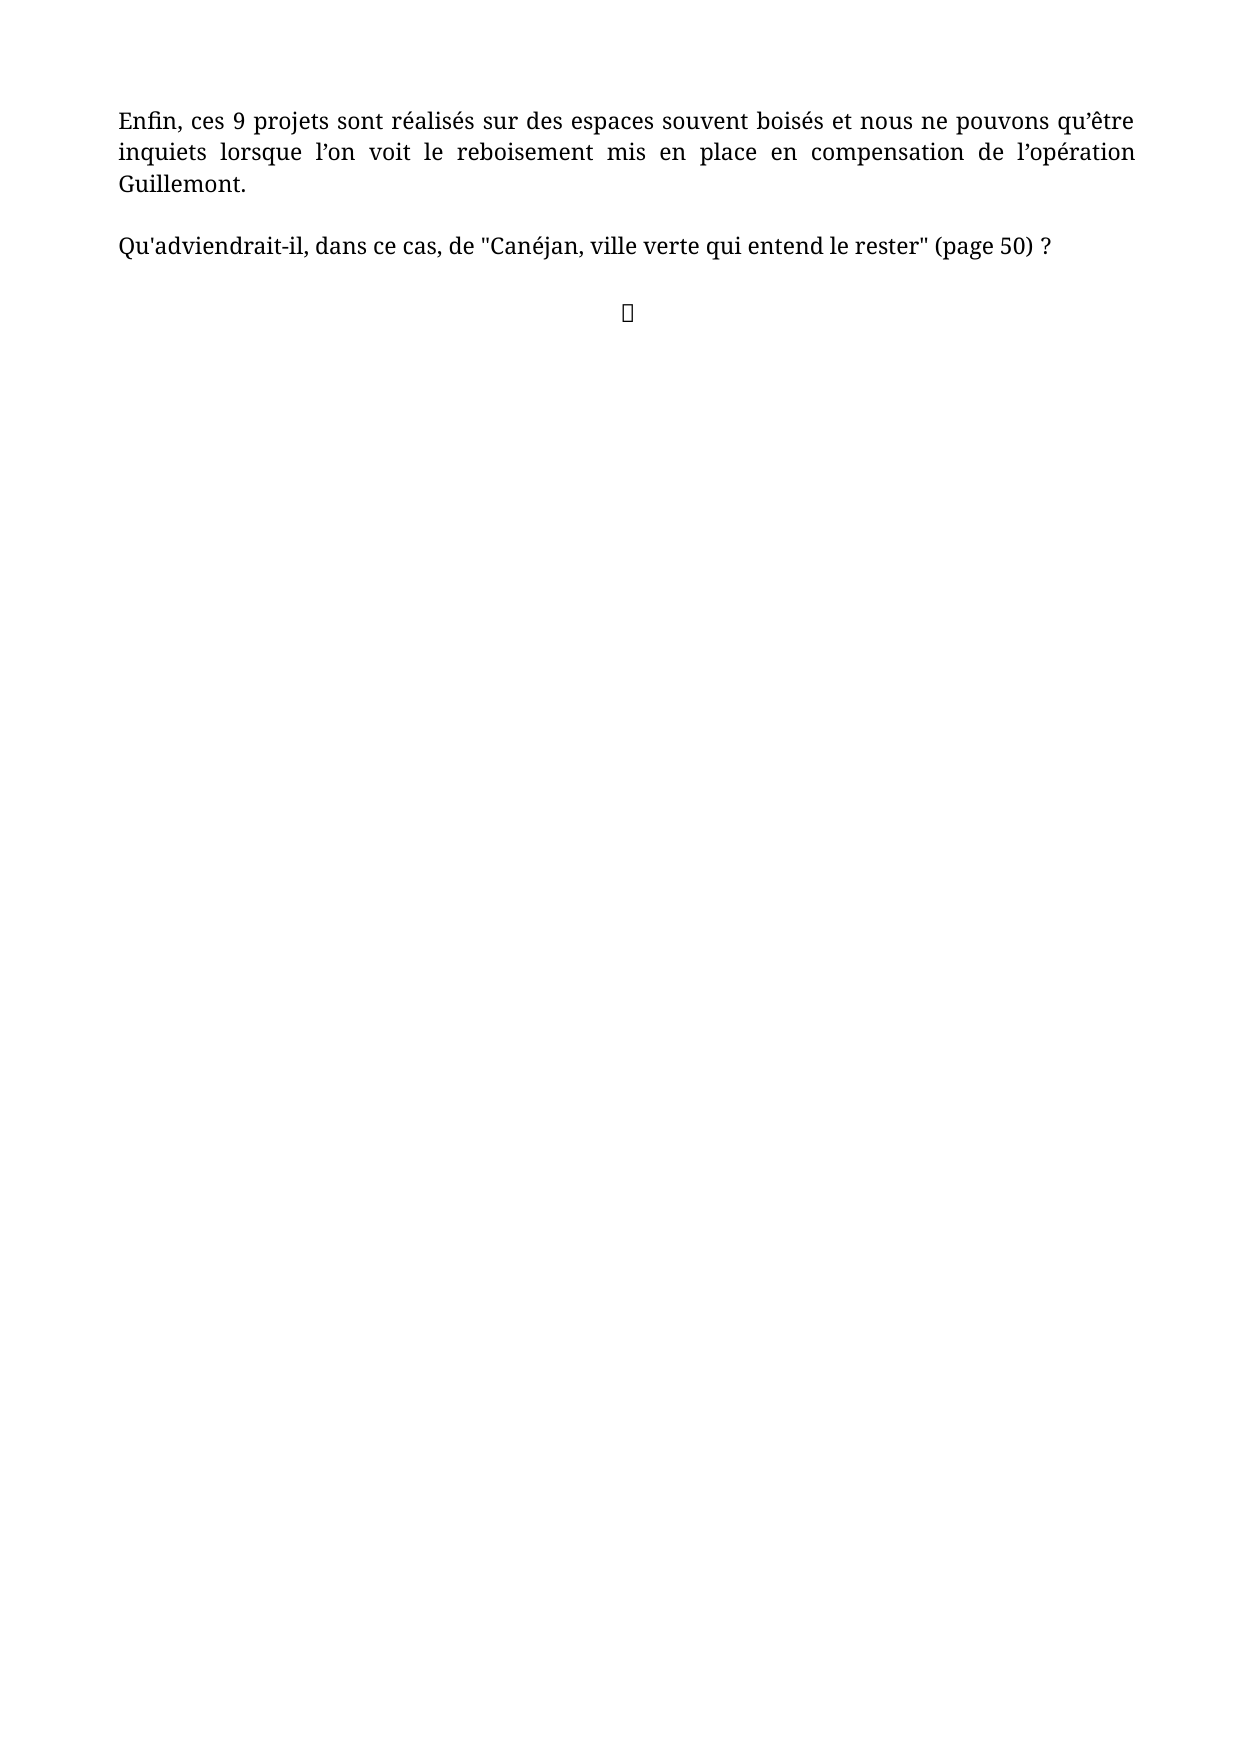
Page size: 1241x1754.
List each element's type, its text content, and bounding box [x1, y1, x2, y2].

text  [118, 295, 1137, 329]
text Enfin, ces 9 projets sont réalisés sur des espaces souvent boisés et nous ne pouvons qu’être inquiets lorsque l’on voit le reboisement mis en place en compensation de l’opération Guillemont. [118, 105, 1137, 199]
text Qu'adviendrait-il, dans ce cas, de "Canéjan, ville verte qui entend le rester" (page 50) ? [118, 230, 1137, 261]
